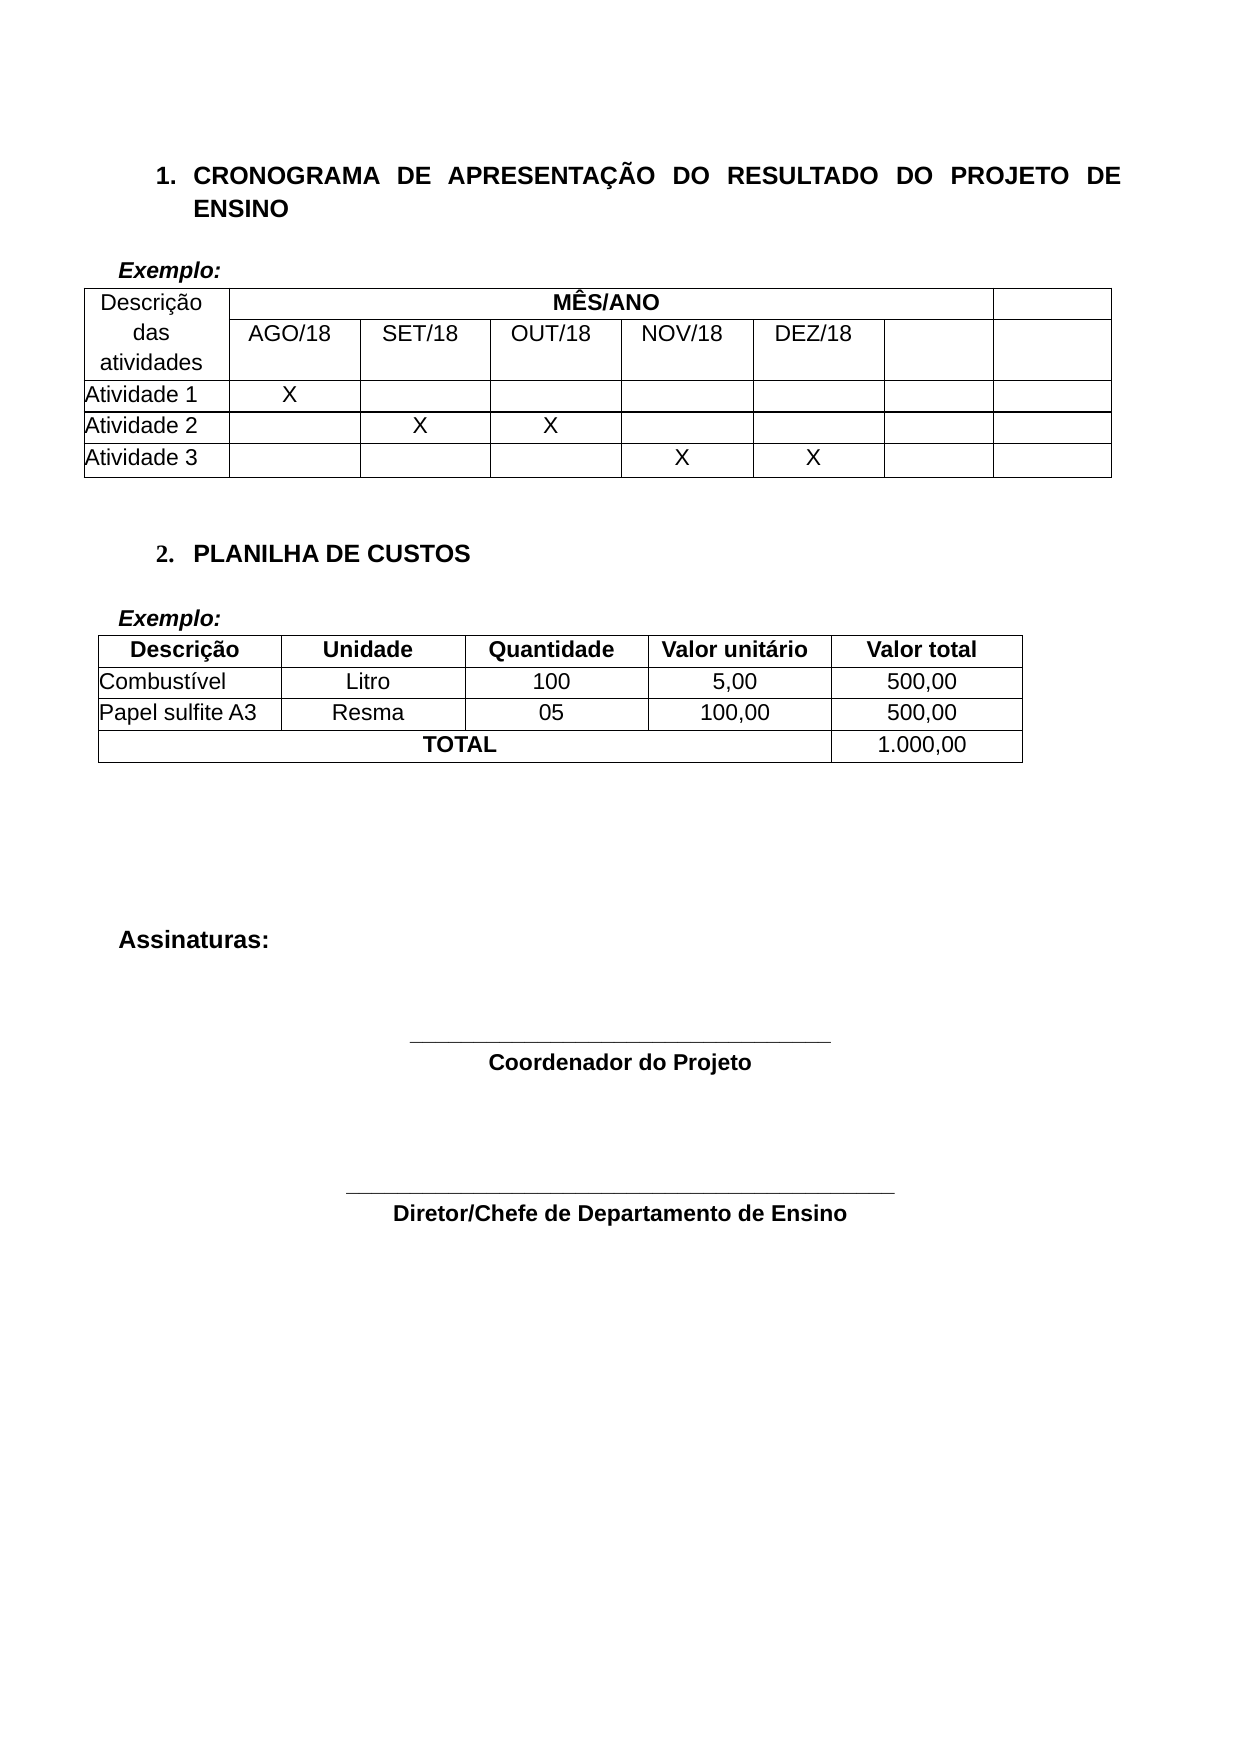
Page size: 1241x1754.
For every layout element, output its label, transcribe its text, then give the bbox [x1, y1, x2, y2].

table_header Valor total [832, 636, 1022, 667]
table_cell Papel sulfite A3 [99, 699, 281, 730]
table_cell Atividade 2 [85, 413, 229, 443]
table_header [994, 289, 1111, 319]
table_cell [885, 381, 993, 411]
table_cell [994, 381, 1111, 411]
text Exemplo: [118, 605, 1122, 631]
table_cell X [361, 413, 490, 443]
table_header MÊS/ANO [230, 289, 993, 319]
table_cell [491, 381, 621, 411]
table_cell [230, 444, 360, 477]
table_cell 05 [466, 699, 648, 730]
table_cell 1.000,00 [832, 731, 1022, 762]
table_header Valor unitário [649, 636, 831, 667]
table_cell [361, 444, 490, 477]
table_cell 100 [466, 668, 648, 698]
table_header Descrição das atividades [85, 289, 229, 380]
text Diretor/Chefe de Departamento de Ensino [118, 1200, 1122, 1226]
table_cell [885, 413, 993, 443]
text Assinaturas: [118, 793, 1122, 954]
table_cell X [491, 413, 621, 443]
table_cell X [754, 444, 884, 477]
table_cell SET/18 [361, 320, 490, 380]
table_cell TOTAL [99, 731, 831, 762]
table_header Quantidade [466, 636, 648, 667]
table_cell 500,00 [832, 668, 1022, 698]
table_cell [622, 413, 753, 443]
table_cell [754, 413, 884, 443]
table_cell X [622, 444, 753, 477]
table_cell X [230, 381, 360, 411]
table_cell [994, 320, 1111, 380]
text Coordenador do Projeto [118, 1049, 1122, 1075]
table_cell AGO/18 [230, 320, 360, 380]
table_header Unidade [282, 636, 465, 667]
table_cell [885, 444, 993, 477]
table_cell Atividade 3 [85, 444, 229, 477]
table_cell Resma [282, 699, 465, 730]
table_cell [622, 381, 753, 411]
table_cell [885, 320, 993, 380]
table_cell [491, 444, 621, 477]
table_cell 100,00 [649, 699, 831, 730]
table_cell OUT/18 [491, 320, 621, 380]
table_cell [361, 381, 490, 411]
table_cell 500,00 [832, 699, 1022, 730]
list CRONOGRAMA DE APRESENTAÇÃO DO RESULTADO DO PROJETO DE ENSINO [156, 161, 1122, 223]
table_cell [230, 413, 360, 443]
table_cell Combustível [99, 668, 281, 698]
table_cell [994, 444, 1111, 477]
table_cell [994, 413, 1111, 443]
text Exemplo: [118, 257, 1122, 284]
text _________________________________ [118, 1018, 1122, 1045]
table_header Descrição [99, 636, 281, 667]
table_cell DEZ/18 [754, 320, 884, 380]
table_cell Litro [282, 668, 465, 698]
table_cell Atividade 1 [85, 381, 229, 411]
text ___________________________________________ [118, 1169, 1122, 1196]
table_cell NOV/18 [622, 320, 753, 380]
table_cell [754, 381, 884, 411]
table_cell 5,00 [649, 668, 831, 698]
list PLANILHA DE CUSTOS [156, 539, 1122, 567]
